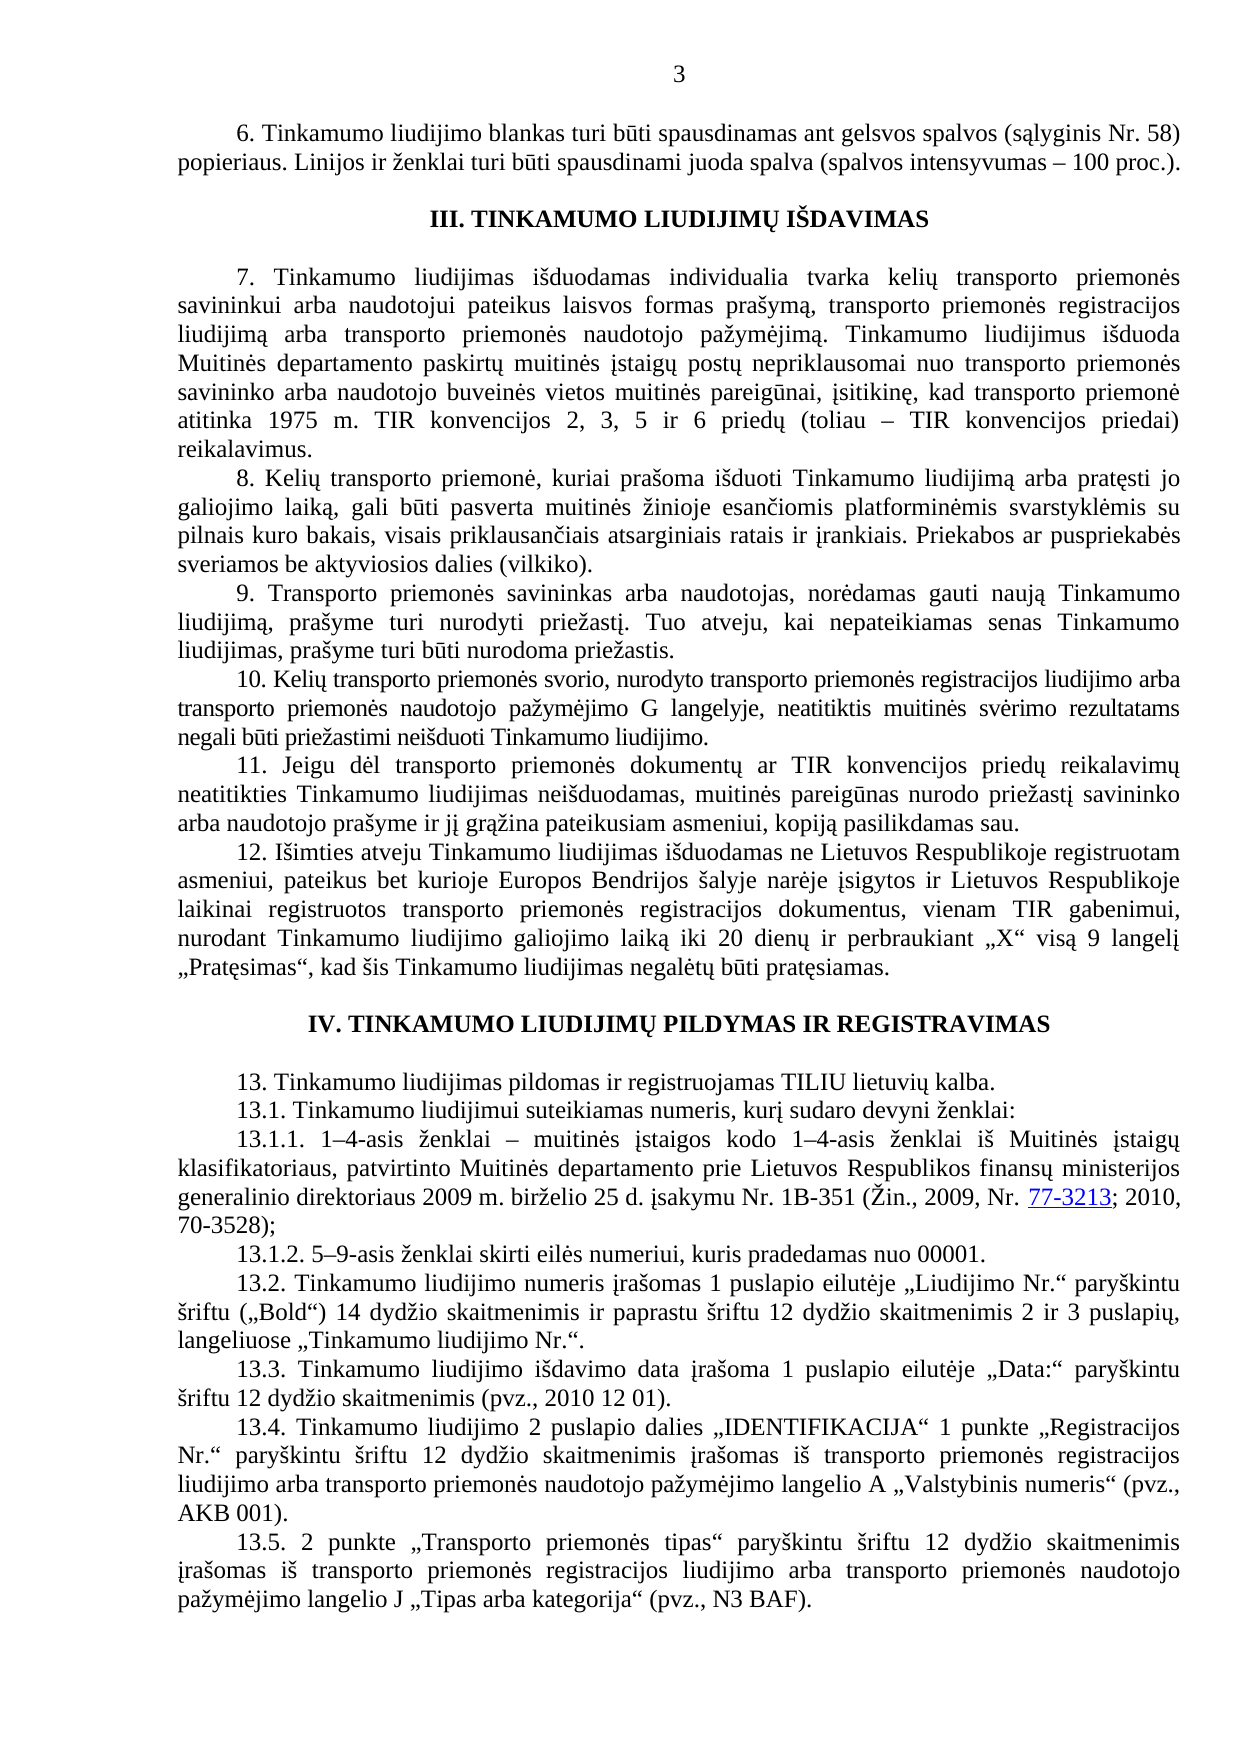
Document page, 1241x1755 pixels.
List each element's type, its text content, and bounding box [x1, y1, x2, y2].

text 8. Kelių transporto priemonė, kuriai prašoma išduoti Tinkamumo liudijimą arba pratęsti jo galiojimo laiką, gali būti pasverta muitinės žinioje esančiomis platforminėmis svarstyklėmis su pilnais kuro bakais, visais priklausančiais atsarginiais ratais ir įrankiais. Priekabos ar puspriekabės sveriamos be aktyviosios dalies (vilkiko). [177, 463, 1181, 578]
text 13.1.1. 1–4-asis ženklai – muitinės įstaigos kodo 1–4-asis ženklai iš Muitinės įstaigų klasifikatoriaus, patvirtinto Muitinės departamento prie Lietuvos Respublikos finansų ministerijos generalinio direktoriaus 2009 m. birželio 25 d. įsakymu Nr. 1B-351 (Žin., 2009, Nr. 77-3213; 2010, 70-3528); [177, 1124, 1181, 1239]
text 13.2. Tinkamumo liudijimo numeris įrašomas 1 puslapio eilutėje „Liudijimo Nr.“ paryškintu šriftu („Bold“) 14 dydžio skaitmenimis ir paprastu šriftu 12 dydžio skaitmenimis 2 ir 3 puslapių, langeliuose „Tinkamumo liudijimo Nr.“. [177, 1268, 1181, 1354]
text 13.1. Tinkamumo liudijimui suteikiamas numeris, kurį sudaro devyni ženklai: [177, 1096, 1181, 1124]
text 13.1.2. 5–9-asis ženklai skirti eilės numeriui, kuris pradedamas nuo 00001. [177, 1239, 1181, 1268]
text 13.3. Tinkamumo liudijimo išdavimo data įrašoma 1 puslapio eilutėje „Data:“ paryškintu šriftu 12 dydžio skaitmenimis (pvz., 2010 12 01). [177, 1354, 1181, 1412]
text 13.4. Tinkamumo liudijimo 2 puslapio dalies „IDENTIFIKACIJA“ 1 punkte „Registracijos Nr.“ paryškintu šriftu 12 dydžio skaitmenimis įrašomas iš transporto priemonės registracijos liudijimo arba transporto priemonės naudotojo pažymėjimo langelio A „Valstybinis numeris“ (pvz., AKB 001). [177, 1412, 1181, 1527]
text 6. Tinkamumo liudijimo blankas turi būti spausdinamas ant gelsvos spalvos (sąlyginis Nr. 58) popieriaus. Linijos ir ženklai turi būti spausdinami juoda spalva (spalvos intensyvumas – 100 proc.). [177, 118, 1181, 176]
text 10. Kelių transporto priemonės svorio, nurodyto transporto priemonės registracijos liudijimo arba transporto priemonės naudotojo pažymėjimo G langelyje, neatitiktis muitinės svėrimo rezultatams negali būti priežastimi neišduoti Tinkamumo liudijimo. [177, 664, 1181, 751]
text 12. Išimties atveju Tinkamumo liudijimas išduodamas ne Lietuvos Respublikoje registruotam asmeniui, pateikus bet kurioje Europos Bendrijos šalyje narėje įsigytos ir Lietuvos Respublikoje laikinai registruotos transporto priemonės registracijos dokumentus, vienam TIR gabenimui, nurodant Tinkamumo liudijimo galiojimo laiką iki 20 dienų ir perbraukiant „X“ visą 9 langelį „Pratęsimas“, kad šis Tinkamumo liudijimas negalėtų būti pratęsiamas. [177, 837, 1181, 981]
text 13. Tinkamumo liudijimas pildomas ir registruojamas TILIU lietuvių kalba. [177, 1067, 1181, 1096]
text 13.5. 2 punkte „Transporto priemonės tipas“ paryškintu šriftu 12 dydžio skaitmenimis įrašomas iš transporto priemonės registracijos liudijimo arba transporto priemonės naudotojo pažymėjimo langelio J „Tipas arba kategorija“ (pvz., N3 BAF). [177, 1527, 1181, 1613]
text 7. Tinkamumo liudijimas išduodamas individualia tvarka kelių transporto priemonės savininkui arba naudotojui pateikus laisvos formas prašymą, transporto priemonės registracijos liudijimą arba transporto priemonės naudotojo pažymėjimą. Tinkamumo liudijimus išduoda Muitinės departamento paskirtų muitinės įstaigų postų nepriklausomai nuo transporto priemonės savininko arba naudotojo buveinės vietos muitinės pareigūnai, įsitikinę, kad transporto priemonė atitinka 1975 m. TIR konvencijos 2, 3, 5 ir 6 priedų (toliau – TIR konvencijos priedai) reikalavimus. [177, 262, 1181, 463]
text 9. Transporto priemonės savininkas arba naudotojas, norėdamas gauti naują Tinkamumo liudijimą, prašyme turi nurodyti priežastį. Tuo atveju, kai nepateikiamas senas Tinkamumo liudijimas, prašyme turi būti nurodoma priežastis. [177, 578, 1181, 664]
text IV. TINKAMUMO LIUDIJIMŲ PILDYMAS IR REGISTRAVIMAS [177, 1009, 1181, 1038]
text III. TINKAMUMO LIUDIJIMŲ IŠDAVIMAS [177, 204, 1181, 233]
text 11. Jeigu dėl transporto priemonės dokumentų ar TIR konvencijos priedų reikalavimų neatitikties Tinkamumo liudijimas neišduodamas, muitinės pareigūnas nurodo priežastį savininko arba naudotojo prašyme ir jį grąžina pateikusiam asmeniui, kopiją pasilikdamas sau. [177, 751, 1181, 837]
